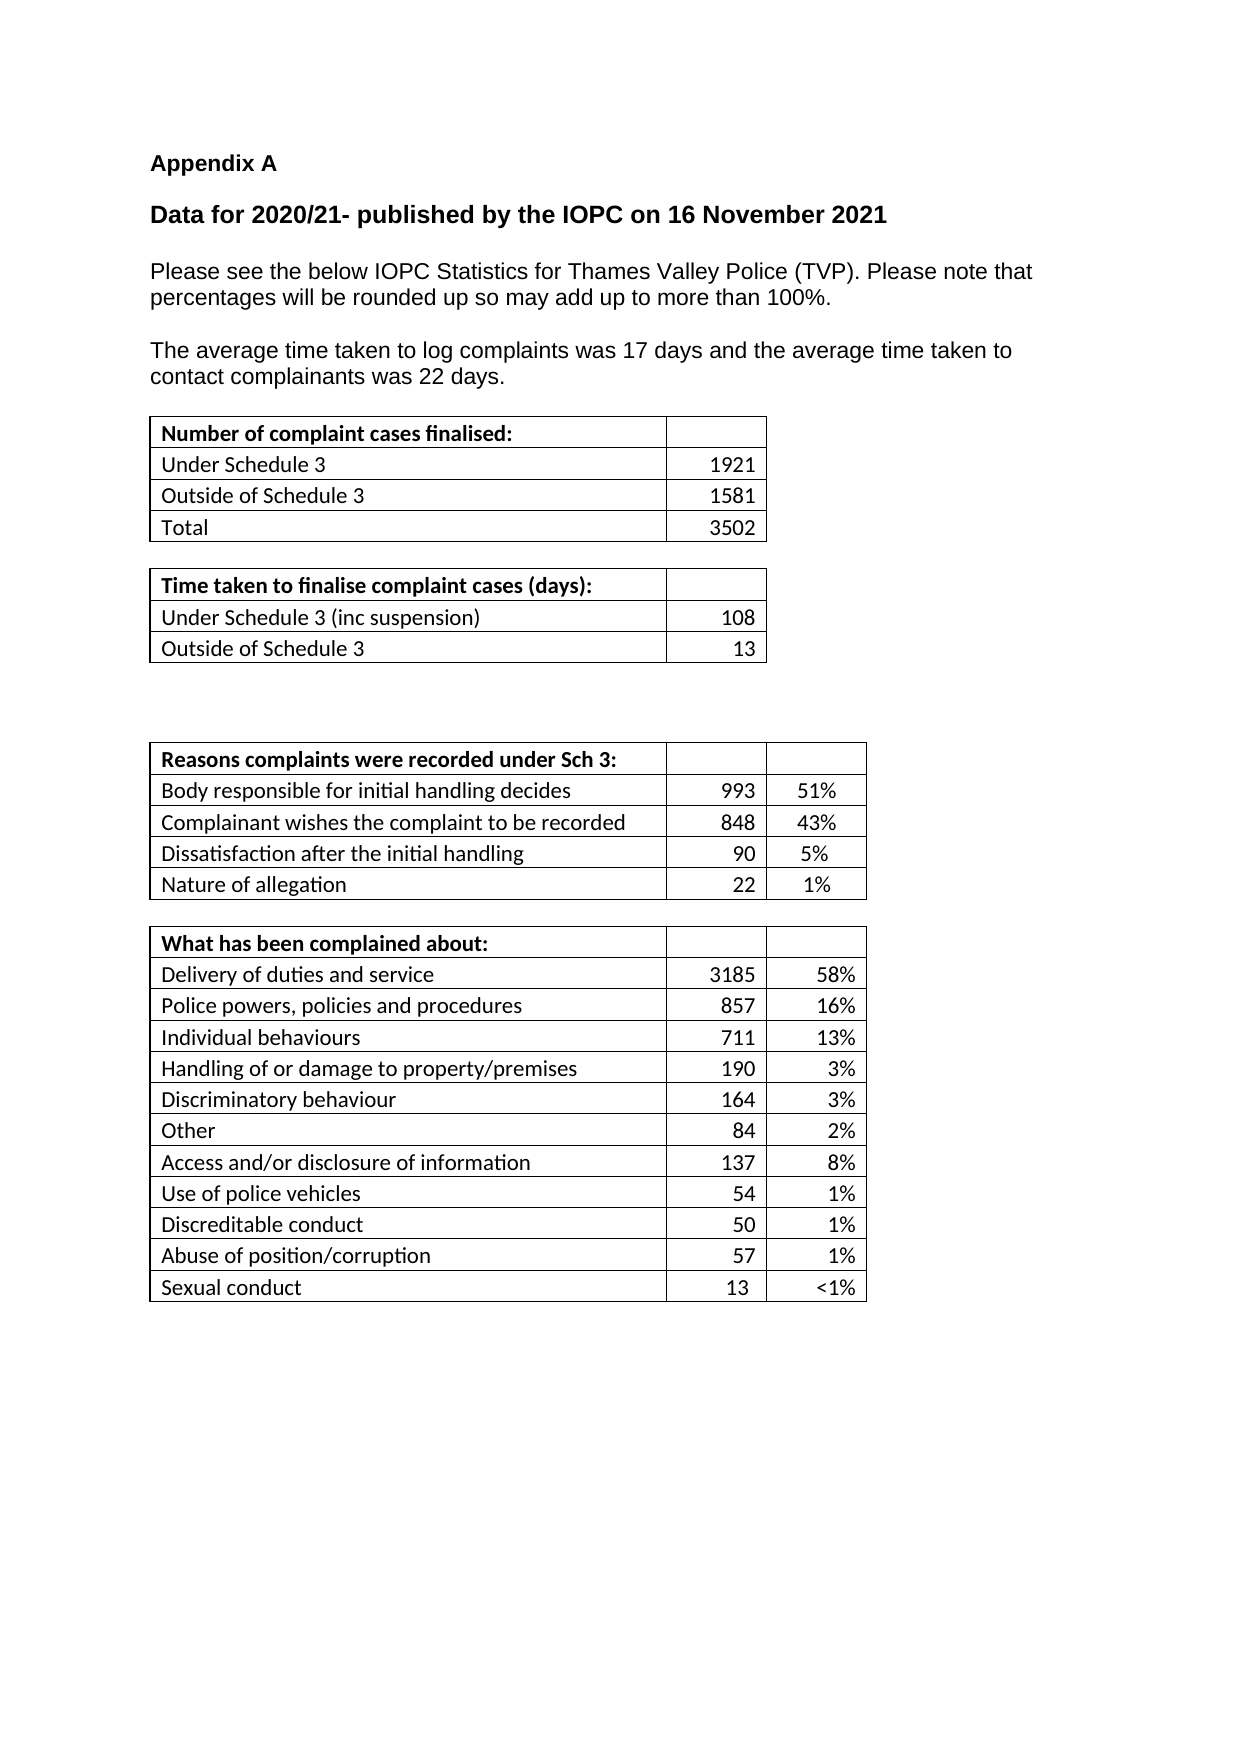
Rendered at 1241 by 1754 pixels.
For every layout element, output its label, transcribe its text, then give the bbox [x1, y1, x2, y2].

table_cell 711 [667, 1021, 766, 1051]
table_cell Access and/or disclosure of information [151, 1146, 666, 1176]
table_cell 1% [767, 868, 866, 898]
text Data for 2020/21- published by the IOPC on 16 November 2021 [150, 200, 1090, 229]
table_header Number of complaint cases finalised: [151, 417, 666, 447]
table_cell 13% [767, 1021, 866, 1051]
table_cell 43% [767, 806, 866, 836]
table_cell 51% [767, 775, 866, 805]
text Please see the below IOPC Statistics for Thames Valley Police (TVP). Please note that percentages will be rounded up so may add up to more than 100%. [150, 258, 1090, 311]
table_cell Nature of allegation [151, 868, 666, 898]
text The average time taken to log complaints was 17 days and the average time taken to contact complainants was 22 days. [150, 337, 1090, 389]
table_cell 90 [667, 837, 766, 867]
table_cell Under Schedule 3 (inc suspension) [151, 601, 666, 631]
table_cell Total [151, 511, 666, 541]
table_cell 137 [667, 1146, 766, 1176]
table_header [667, 927, 766, 957]
text Appendix A [150, 150, 1090, 176]
table_cell 8% [767, 1146, 866, 1176]
table_cell Individual behaviours [151, 1021, 666, 1051]
table_cell 848 [667, 806, 766, 836]
table_cell Discreditable conduct [151, 1208, 666, 1238]
table_cell Complainant wishes the complaint to be recorded [151, 806, 666, 836]
table_cell 857 [667, 989, 766, 1019]
table_cell Handling of or damage to property/premises [151, 1052, 666, 1082]
table_header What has been complained about: [151, 927, 666, 957]
table_cell 5% [767, 837, 866, 867]
table_cell Discriminatory behaviour [151, 1083, 666, 1113]
table_cell 13 [667, 1271, 766, 1301]
table_cell 190 [667, 1052, 766, 1082]
table_header Reasons complaints were recorded under Sch 3: [151, 743, 666, 773]
table_cell 164 [667, 1083, 766, 1113]
table_cell <1% [767, 1271, 866, 1301]
table_header [667, 417, 766, 447]
table_cell 1% [767, 1208, 866, 1238]
table_cell 3502 [667, 511, 766, 541]
table_cell Police powers, policies and procedures [151, 989, 666, 1019]
table_cell 16% [767, 989, 866, 1019]
table_header [767, 927, 866, 957]
table_cell 1% [767, 1177, 866, 1207]
table_cell 3% [767, 1083, 866, 1113]
table_cell 3185 [667, 958, 766, 988]
table_cell Under Schedule 3 [151, 448, 666, 478]
table_cell 57 [667, 1239, 766, 1269]
table_cell 2% [767, 1114, 866, 1144]
table_cell Outside of Schedule 3 [151, 632, 666, 662]
table_cell Other [151, 1114, 666, 1144]
table_cell 58% [767, 958, 866, 988]
table_cell 1% [767, 1239, 866, 1269]
table_cell Sexual conduct [151, 1271, 666, 1301]
table_cell Body responsible for initial handling decides [151, 775, 666, 805]
table_cell 22 [667, 868, 766, 898]
table_header Time taken to finalise complaint cases (days): [151, 569, 666, 599]
table_cell Dissatisfaction after the initial handling [151, 837, 666, 867]
table_cell Delivery of duties and service [151, 958, 666, 988]
table_cell Abuse of position/corruption [151, 1239, 666, 1269]
table_cell 3% [767, 1052, 866, 1082]
table_cell Use of police vehicles [151, 1177, 666, 1207]
table_cell 993 [667, 775, 766, 805]
table_header [667, 569, 766, 599]
table_cell 54 [667, 1177, 766, 1207]
table_cell 1581 [667, 480, 766, 510]
table_cell 13 [667, 632, 766, 662]
table_header [767, 743, 866, 773]
table_header [667, 743, 766, 773]
table_cell 108 [667, 601, 766, 631]
table_cell 1921 [667, 448, 766, 478]
table_cell 50 [667, 1208, 766, 1238]
table_cell 84 [667, 1114, 766, 1144]
table_cell Outside of Schedule 3 [151, 480, 666, 510]
